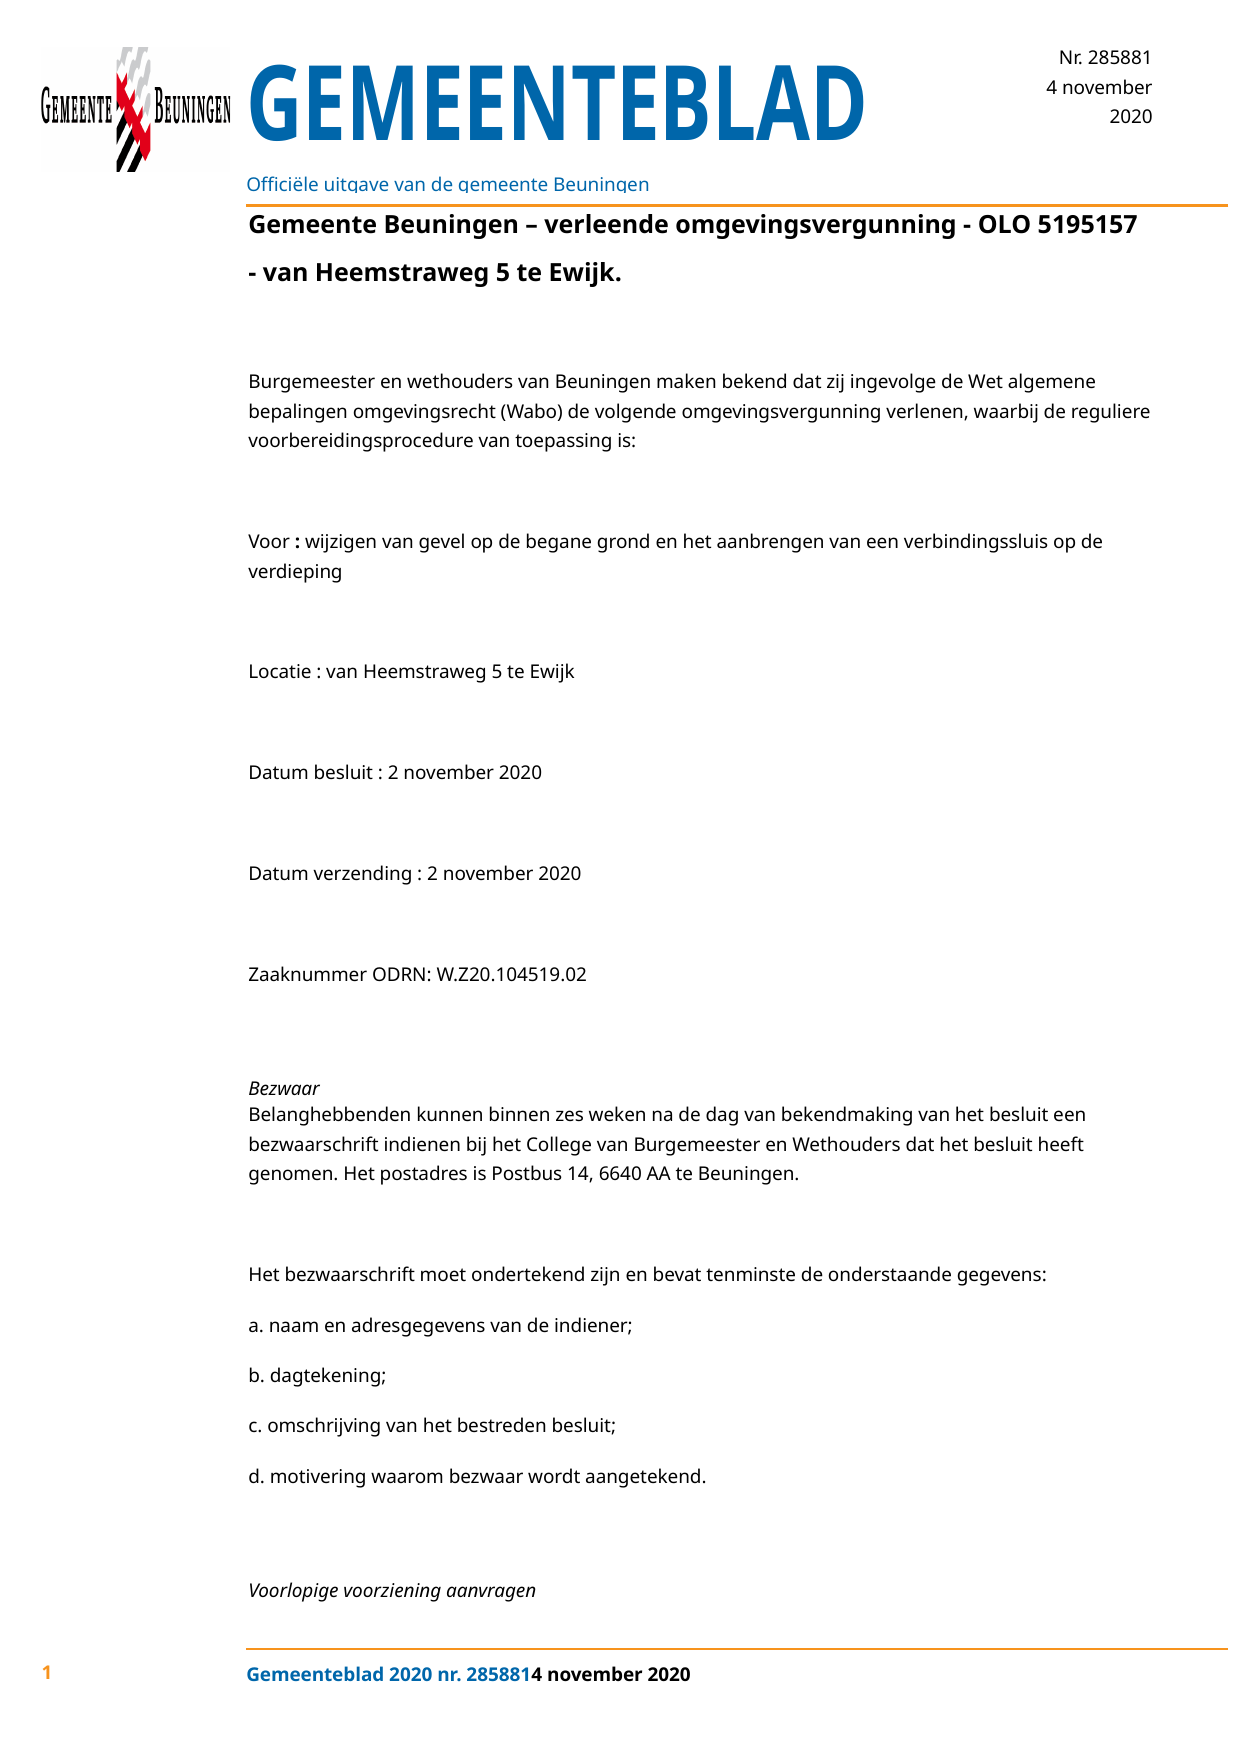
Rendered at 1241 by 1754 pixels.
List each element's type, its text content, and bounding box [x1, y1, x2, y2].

text Locatie : van Heemstraweg 5 te Ewijk [248, 659, 1152, 684]
text Datum besluit : 2 november 2020 [248, 759, 1152, 785]
text b. dagtekening; [248, 1362, 1152, 1388]
text Datum verzending : 2 november 2020 [248, 860, 1152, 886]
text Zaaknummer ODRN: W.Z20.104519.02 [248, 961, 1152, 987]
picture [41, 47, 231, 172]
text Voor : wijzigen van gevel op de begane grond en het aanbrengen van een verbindingssluis op de verdieping [248, 528, 1152, 584]
text d. motivering waarom bezwaar wordt aangetekend. [248, 1463, 1152, 1489]
text Burgemeester en wethouders van Beuningen maken bekend dat zij ingevolge de Wet algemene bepalingen omgevingsrecht (Wabo) de volgende omgevingsvergunning verlenen, waarbij de reguliere voorbereidingsprocedure van toepassing is: [248, 368, 1152, 453]
text Bezwaar [248, 1076, 1152, 1101]
text a. naam en adresgegevens van de indiener; [248, 1312, 1152, 1337]
text Belanghebbenden kunnen binnen zes weken na de dag van bekendmaking van het besluit een bezwaarschrift indienen bij het College van Burgemeester en Wethouders dat het besluit heeft genomen. Het postadres is Postbus 14, 6640 AA te Beuningen. [248, 1101, 1152, 1186]
text c. omschrijving van het bestreden besluit; [248, 1413, 1152, 1438]
text Het bezwaarschrift moet ondertekend zijn en bevat tenminste de onderstaande gegevens: [248, 1261, 1152, 1287]
text Voorlopige voorziening aanvragen [248, 1577, 1152, 1603]
text Gemeente Beuningen – verleende omgevingsvergunning - OLO 5195157 - van Heemstraweg 5 te Ewijk. [248, 207, 1152, 288]
